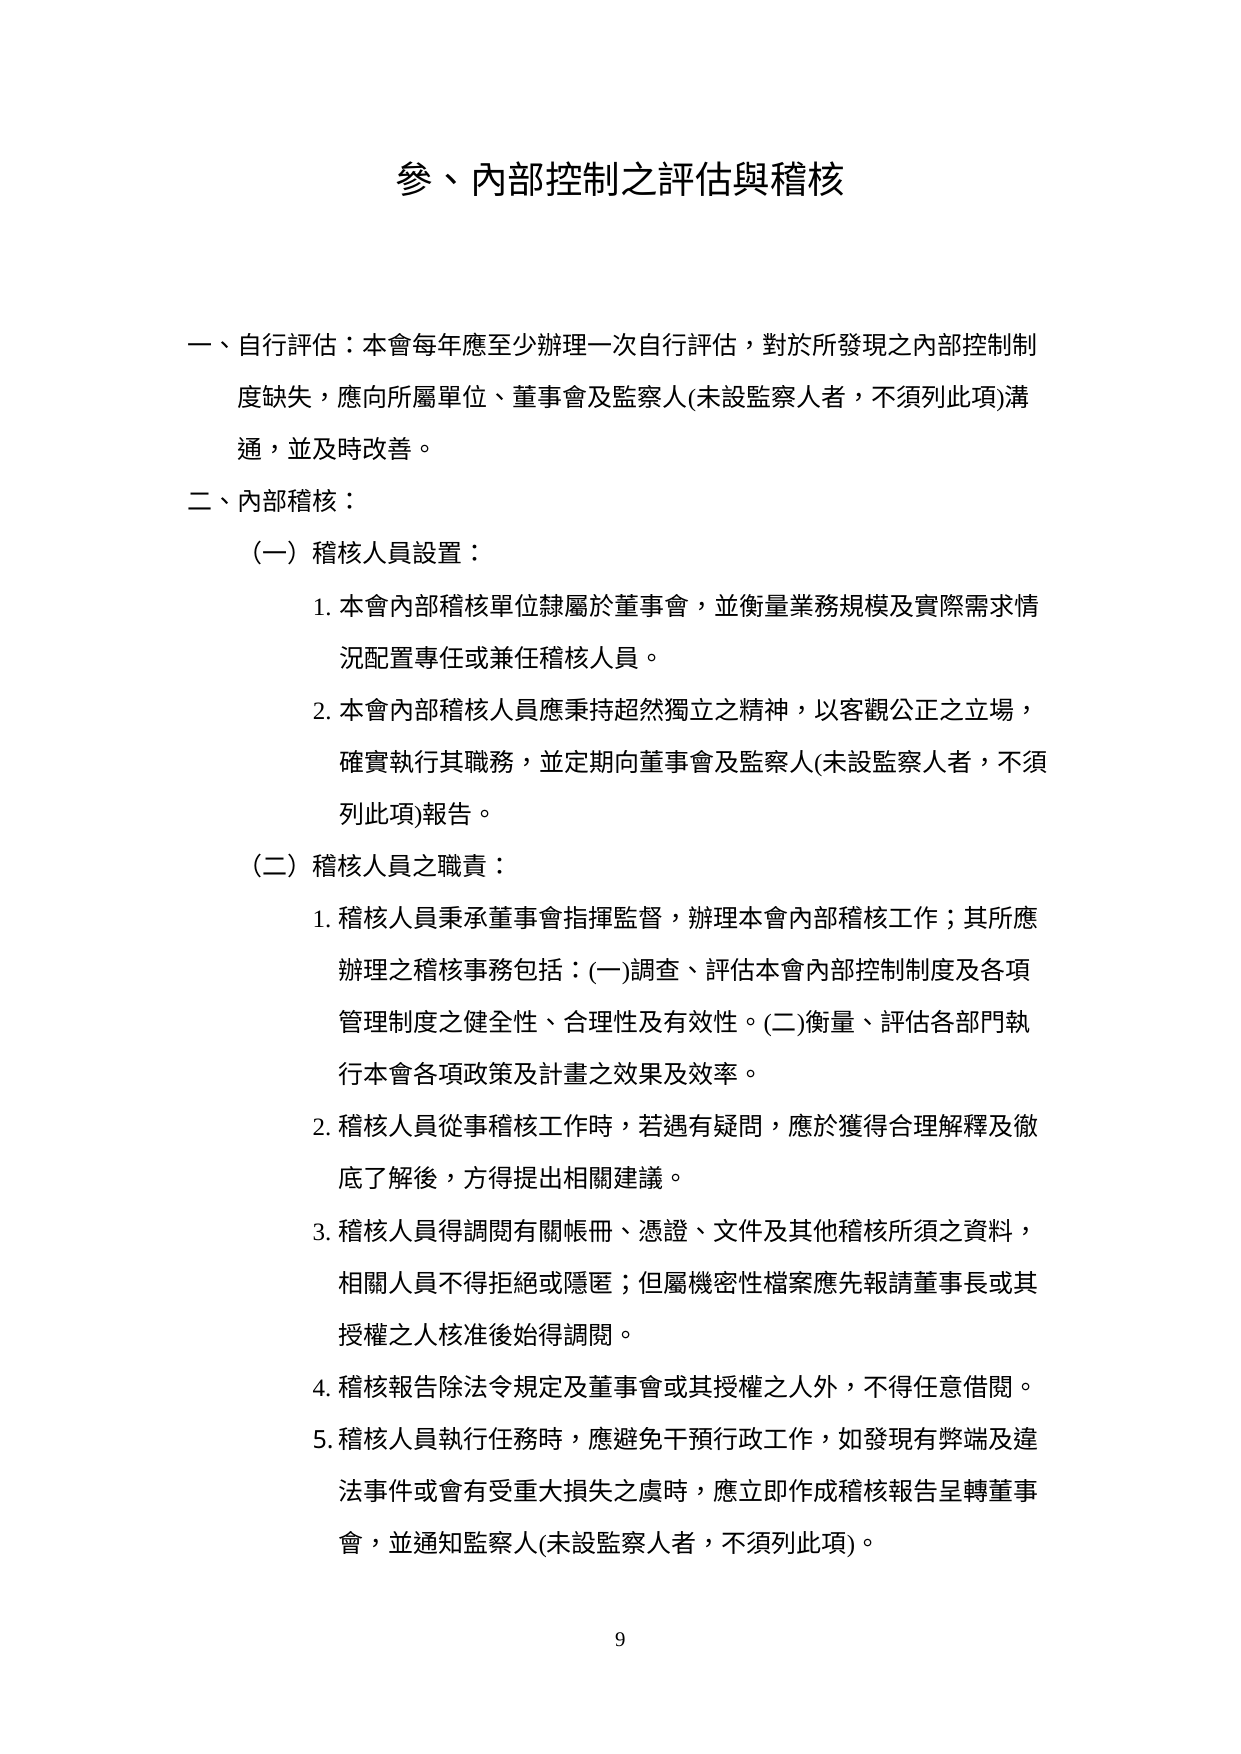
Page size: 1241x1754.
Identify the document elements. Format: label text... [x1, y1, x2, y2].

list 稽核人員執行任務時，應避免干預行政工作，如發現有弊端及違法事件或會有受重大損失之虞時，應立即作成稽核報告呈轉董事會，並通知監察人(未設監察人者，不須列此項)。 [312, 1407, 1053, 1563]
list 稽核人員之職責： [237, 834, 1053, 886]
list 稽核人員從事稽核工作時，若遇有疑問，應於獲得合理解釋及徹底了解後，方得提出相關建議。 [312, 1094, 1053, 1198]
list 稽核人員得調閱有關帳冊、憑證、文件及其他稽核所須之資料，相關人員不得拒絕或隱匿；但屬機密性檔案應先報請董事長或其授權之人核准後始得調閱。 [312, 1198, 1053, 1354]
list 稽核人員設置： [237, 521, 1053, 573]
text 二、內部稽核： [187, 469, 1053, 521]
list 本會內部稽核人員應秉持超然獨立之精神，以客觀公正之立場，確實執行其職務，並定期向董事會及監察人(未設監察人者，不須列此項)報告。 [313, 677, 1053, 834]
list 稽核人員秉承董事會指揮監督，辦理本會內部稽核工作；其所應辦理之稽核事務包括：(一)調查、評估本會內部控制制度及各項管理制度之健全性、合理性及有效性。(二)衡量、評估各部門執行本會各項政策及計畫之效果及效率。 [312, 886, 1053, 1094]
list 本會內部稽核單位隸屬於董事會，並衡量業務規模及實際需求情況配置專任或兼任稽核人員。 [313, 573, 1053, 677]
text 一、自行評估：本會每年應至少辦理一次自行評估，對於所發現之內部控制制度缺失，應向所屬單位、董事會及監察人(未設監察人者，不須列此項)溝通，並及時改善。 [187, 313, 1053, 469]
subtitle 參、內部控制之評估與稽核 [187, 150, 1053, 204]
list 稽核報告除法令規定及董事會或其授權之人外，不得任意借閱。 [312, 1354, 1053, 1407]
